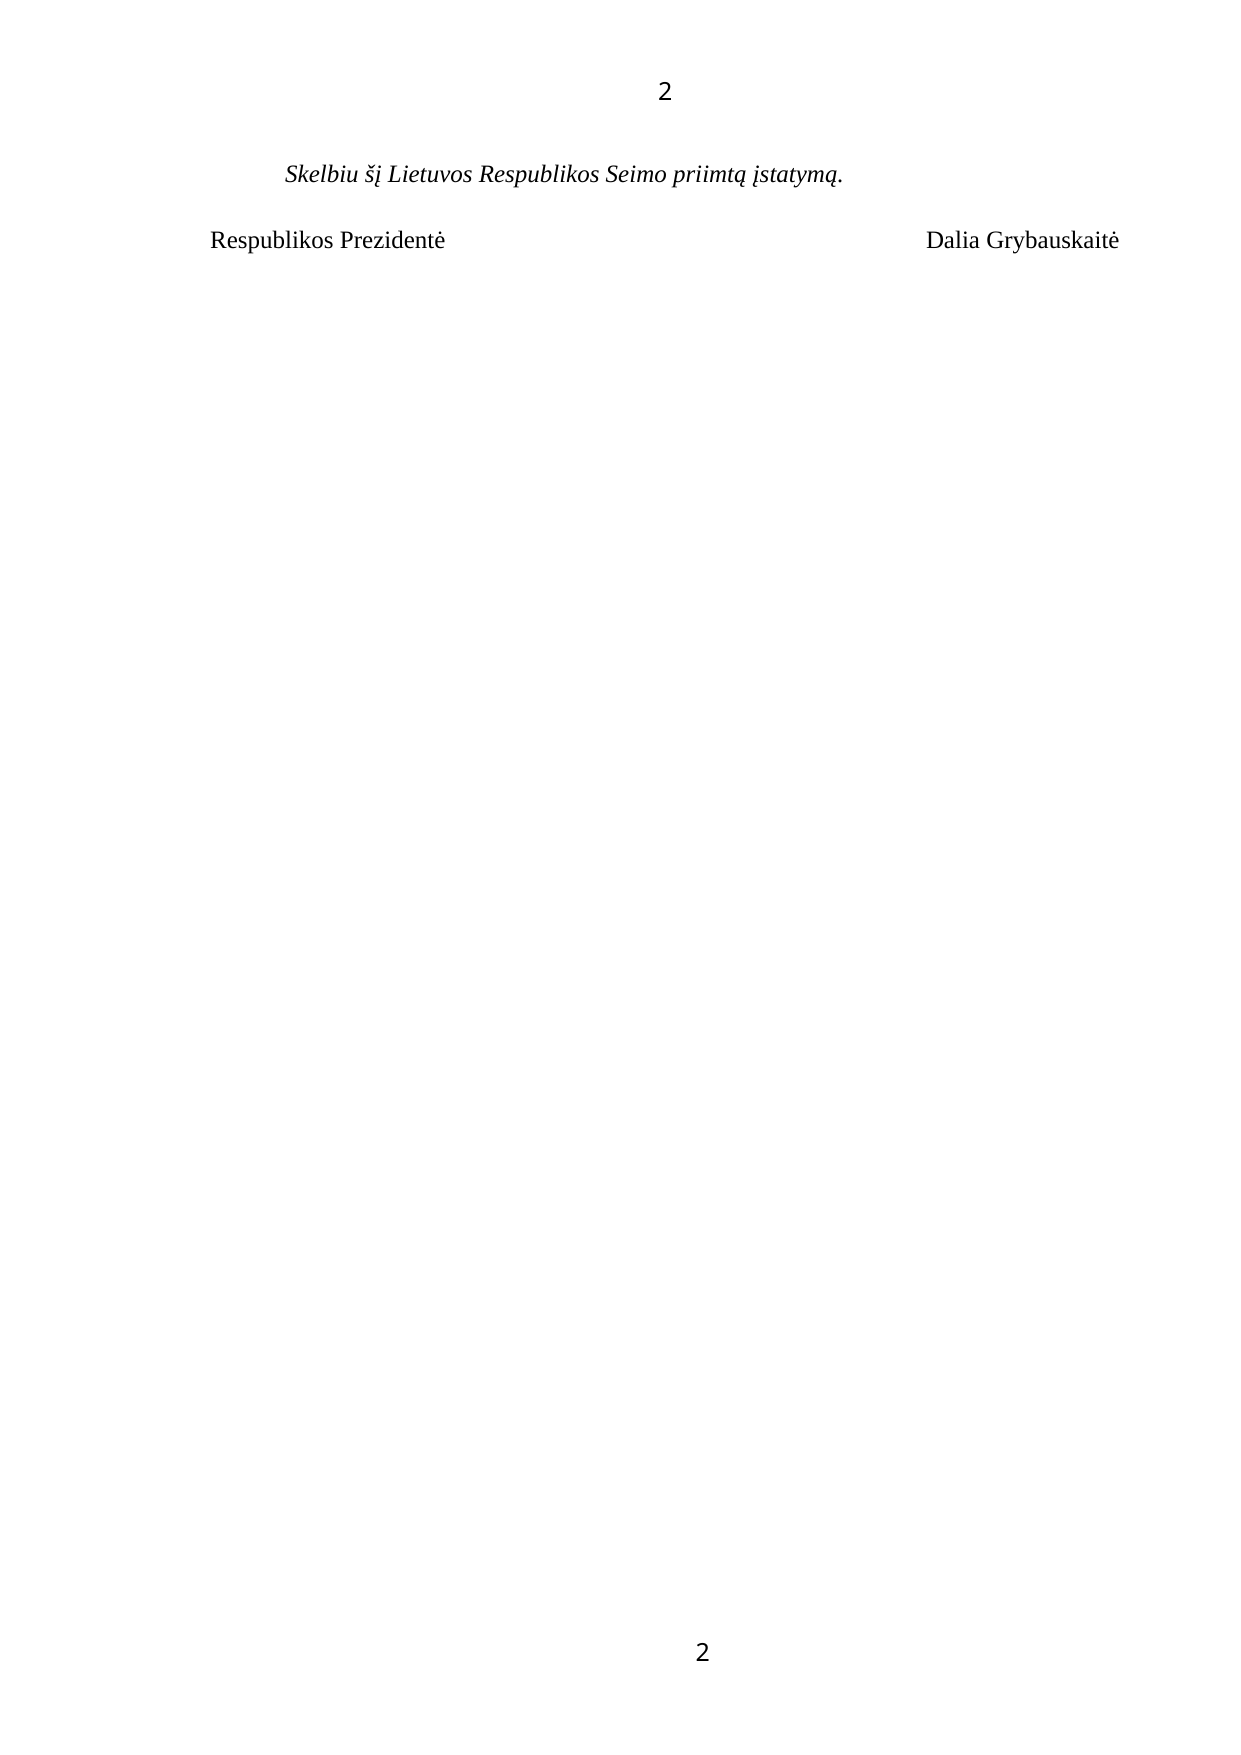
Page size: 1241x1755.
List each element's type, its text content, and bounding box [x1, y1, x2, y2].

text Skelbiu šį Lietuvos Respublikos Seimo priimtą įstatymą. [210, 150, 1120, 187]
text Respublikos Prezidentė Dalia Grybauskaitė [210, 225, 1120, 254]
